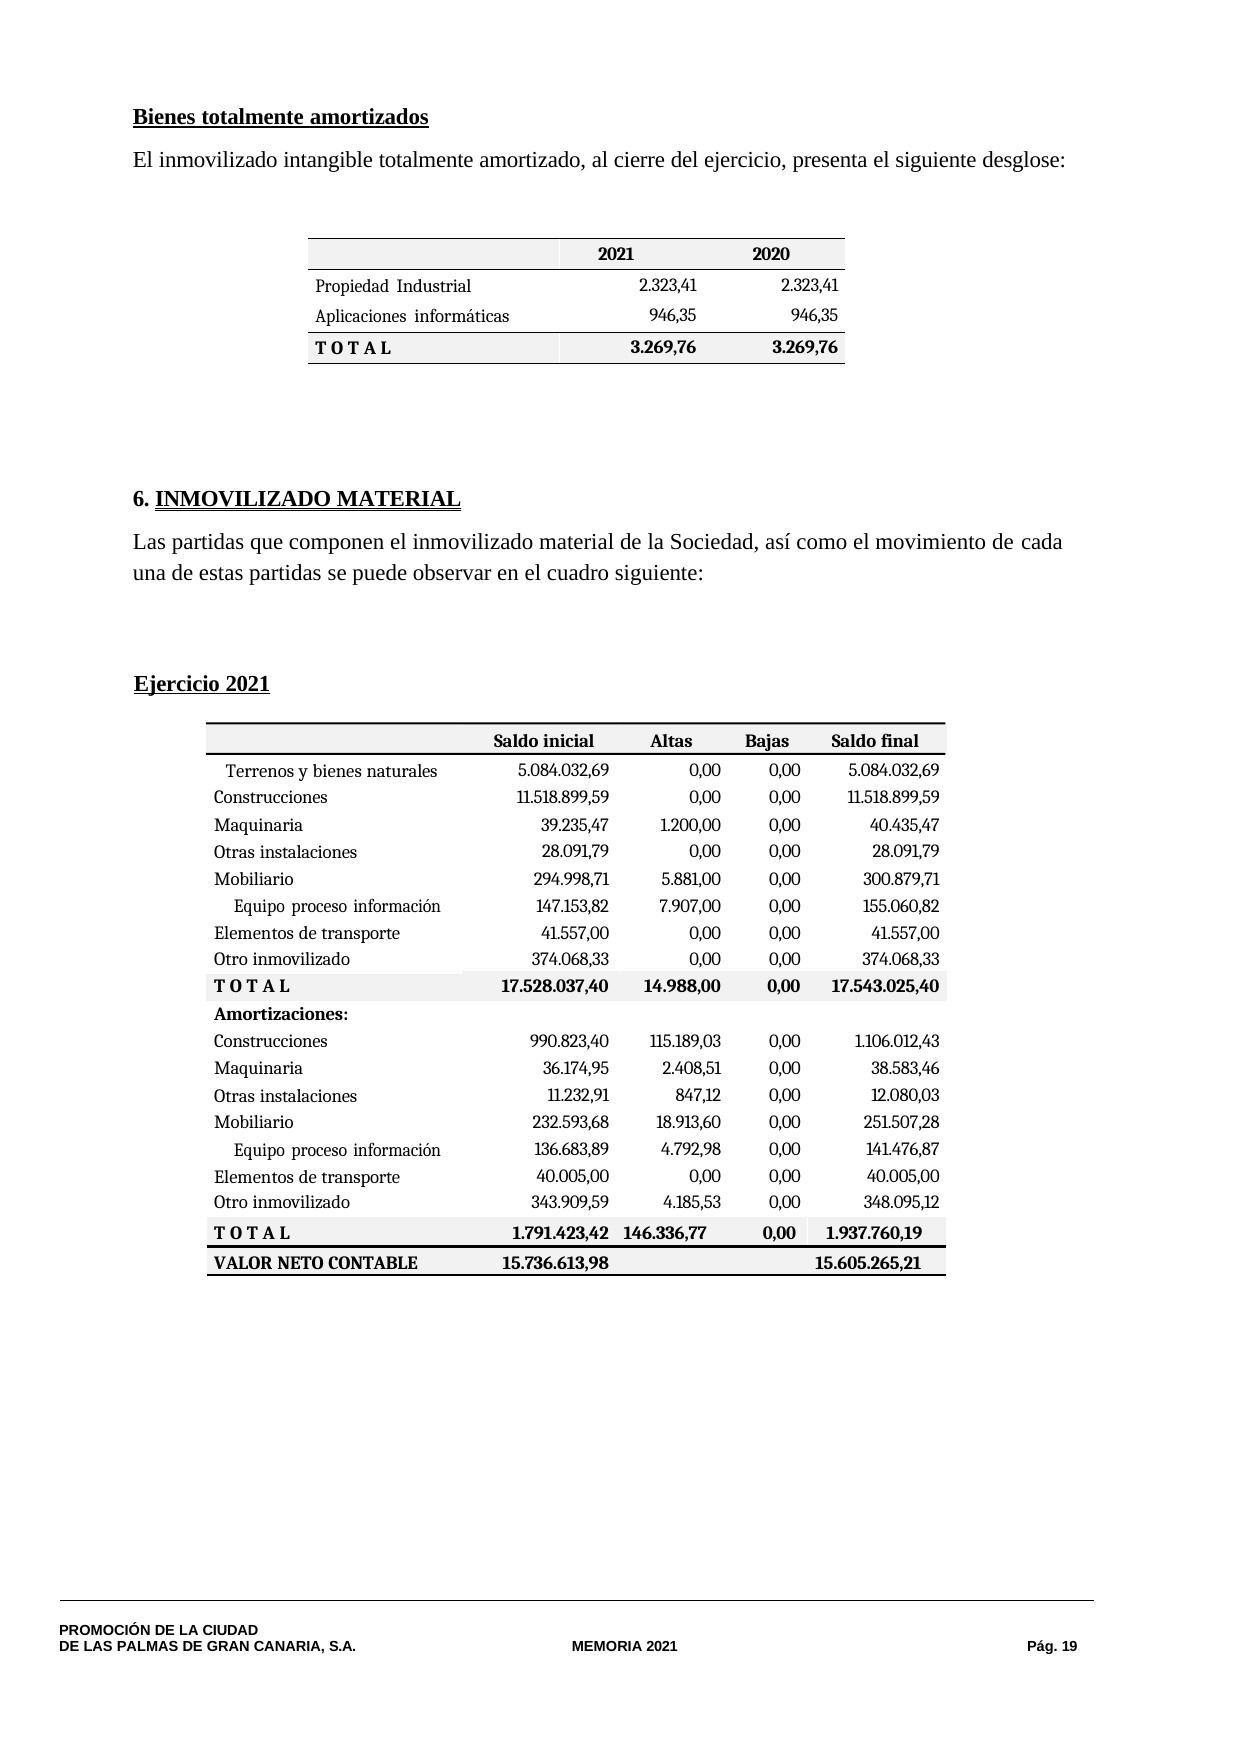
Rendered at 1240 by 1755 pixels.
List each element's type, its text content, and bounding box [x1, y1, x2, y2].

table_cell 0,00 [733, 866, 808, 893]
table_cell T O T A L [128, 971, 463, 999]
table_header [308, 239, 559, 269]
table_cell 0,00 [620, 1163, 733, 1190]
list INMOVILIZADO MATERIAL [133, 485, 1137, 512]
table_cell 11.232,91 [463, 1082, 619, 1109]
table_cell 12.080,03 [808, 1082, 947, 1109]
table_cell 40.005,00 [808, 1163, 947, 1190]
text El inmovilizado intangible totalmente amortizado, al cierre del ejercicio, presenta el siguiente desglose: [133, 146, 1137, 173]
table_cell 0,00 [733, 1028, 808, 1055]
table_cell 374.068,33 [808, 947, 947, 971]
table_cell 0,00 [733, 893, 808, 920]
table_cell 41.557,00 [463, 920, 619, 947]
table_cell 0,00 [733, 1109, 808, 1136]
table_cell 990.823,40 [463, 1028, 619, 1055]
table_cell 0,00 [733, 920, 808, 947]
table_cell [620, 1001, 733, 1028]
table_cell 374.068,33 [463, 947, 619, 971]
table_cell Amortizaciones: [128, 999, 463, 1028]
table_cell 5.881,00 [620, 866, 733, 893]
table_cell 0,00 [733, 755, 808, 784]
table_cell 348.095,12 [808, 1190, 947, 1214]
table_cell 7.907,00 [620, 893, 733, 920]
table_cell 40.005,00 [463, 1163, 619, 1190]
table_cell 1.200,00 [620, 811, 733, 838]
table_cell 17.543.025,40 [808, 971, 947, 999]
table_cell Elementos de transporte [128, 920, 463, 947]
table_cell 4.185,53 [620, 1190, 733, 1214]
table_cell Elementos de transporte [128, 1163, 463, 1190]
table_cell 0,00 [733, 1082, 808, 1109]
table_cell 0,00 [733, 1190, 808, 1214]
table_cell 0,00 [733, 811, 808, 838]
table_cell Maquinaria [128, 811, 463, 838]
table_cell Mobiliario [128, 866, 463, 893]
table_cell 39.235,47 [463, 811, 619, 838]
table_cell Otras instalaciones [128, 839, 463, 866]
table_cell 3.269,76 [724, 333, 845, 363]
table_cell 0,00 [733, 1055, 808, 1082]
table_header 2021 [560, 239, 724, 269]
table_cell 40.435,47 [808, 811, 947, 838]
table_cell 2.323,41 [724, 270, 845, 300]
table_cell 155.060,82 [808, 893, 947, 920]
table_cell Construcciones [128, 1028, 463, 1055]
table_cell 0,00 [733, 947, 808, 971]
table_cell 141.476,87 [808, 1136, 947, 1163]
table_header T O T A L [207, 1217, 455, 1245]
table_cell Terrenos y bienes naturales [128, 754, 463, 784]
table_cell Otro inmovilizado [128, 1190, 463, 1214]
table_cell 946,35 [724, 300, 845, 332]
table_cell 18.913,60 [620, 1109, 733, 1136]
table_cell 115.189,03 [620, 1028, 733, 1055]
table_cell 0,00 [620, 839, 733, 866]
table_cell [733, 1001, 808, 1028]
table_cell Equipo proceso información [128, 1136, 463, 1163]
table_cell 5.084.032,69 [808, 754, 947, 784]
table_cell [463, 1001, 619, 1028]
table_cell Propiedad Industrial [308, 270, 559, 300]
table_cell 0,00 [620, 784, 733, 811]
table_cell 28.091,79 [808, 839, 947, 866]
table_cell Aplicaciones informáticas [308, 300, 559, 332]
table_cell 847,12 [620, 1082, 733, 1109]
table_cell 41.557,00 [808, 920, 947, 947]
table_cell 1.106.012,43 [808, 1028, 947, 1055]
table_cell 294.998,71 [463, 866, 619, 893]
table_cell 232.593,68 [463, 1109, 619, 1136]
table_cell 0,00 [620, 947, 733, 971]
table_cell 251.507,28 [808, 1109, 947, 1136]
subtitle Bienes totalmente amortizados [133, 103, 1137, 130]
text Las partidas que componen el inmovilizado material de la Sociedad, así como el movimiento de cada una de estas partidas se puede observar en el cuadro siguiente: [133, 528, 1073, 585]
table_cell Otras instalaciones [128, 1082, 463, 1109]
table_cell 946,35 [560, 300, 724, 332]
table_cell T O T A L [308, 333, 559, 363]
table_cell 136.683,89 [463, 1136, 619, 1163]
table_cell 0,00 [733, 839, 808, 866]
table_header 146.336,77 [616, 1217, 741, 1245]
table_cell 28.091,79 [463, 839, 619, 866]
table_cell 4.792,98 [620, 1136, 733, 1163]
table_cell Construcciones [128, 784, 463, 811]
table_cell Maquinaria [128, 1055, 463, 1082]
table_cell Otro inmovilizado [128, 947, 463, 971]
table_cell 2.323,41 [560, 270, 724, 300]
table_cell 147.153,82 [463, 893, 619, 920]
table_cell 15.736.613,98 [455, 1248, 616, 1274]
table_cell 0,00 [733, 1136, 808, 1163]
table_cell 11.518.899,59 [463, 784, 619, 811]
table_cell 38.583,46 [808, 1055, 947, 1082]
table_cell 3.269,76 [560, 333, 724, 363]
table_cell 5.084.032,69 [463, 755, 619, 784]
table_cell 0,00 [733, 1163, 808, 1190]
table_cell 0,00 [620, 755, 733, 784]
table_cell 15.605.265,21 [616, 1248, 946, 1274]
table_header 1.937.760,19 [808, 1217, 946, 1245]
table_cell [808, 999, 947, 1028]
table_cell VALOR NETO CONTABLE [207, 1248, 455, 1274]
table_cell 0,00 [620, 920, 733, 947]
table_header Ejercicio 2021 [128, 671, 463, 723]
table_cell 0,00 [733, 784, 808, 811]
table_cell Mobiliario [128, 1109, 463, 1136]
table_header 1.791.423,42 [455, 1217, 616, 1245]
table_cell 36.174,95 [463, 1055, 619, 1082]
table_cell 300.879,71 [808, 866, 947, 893]
table_cell 2.408,51 [620, 1055, 733, 1082]
table_cell [128, 724, 206, 754]
table_cell 343.909,59 [463, 1190, 619, 1214]
table_header 0,00 [741, 1217, 807, 1245]
table_cell Equipo proceso información [128, 893, 463, 920]
table_header [463, 671, 947, 723]
table_cell 11.518.899,59 [808, 784, 947, 811]
table_header 2020 [724, 239, 845, 269]
